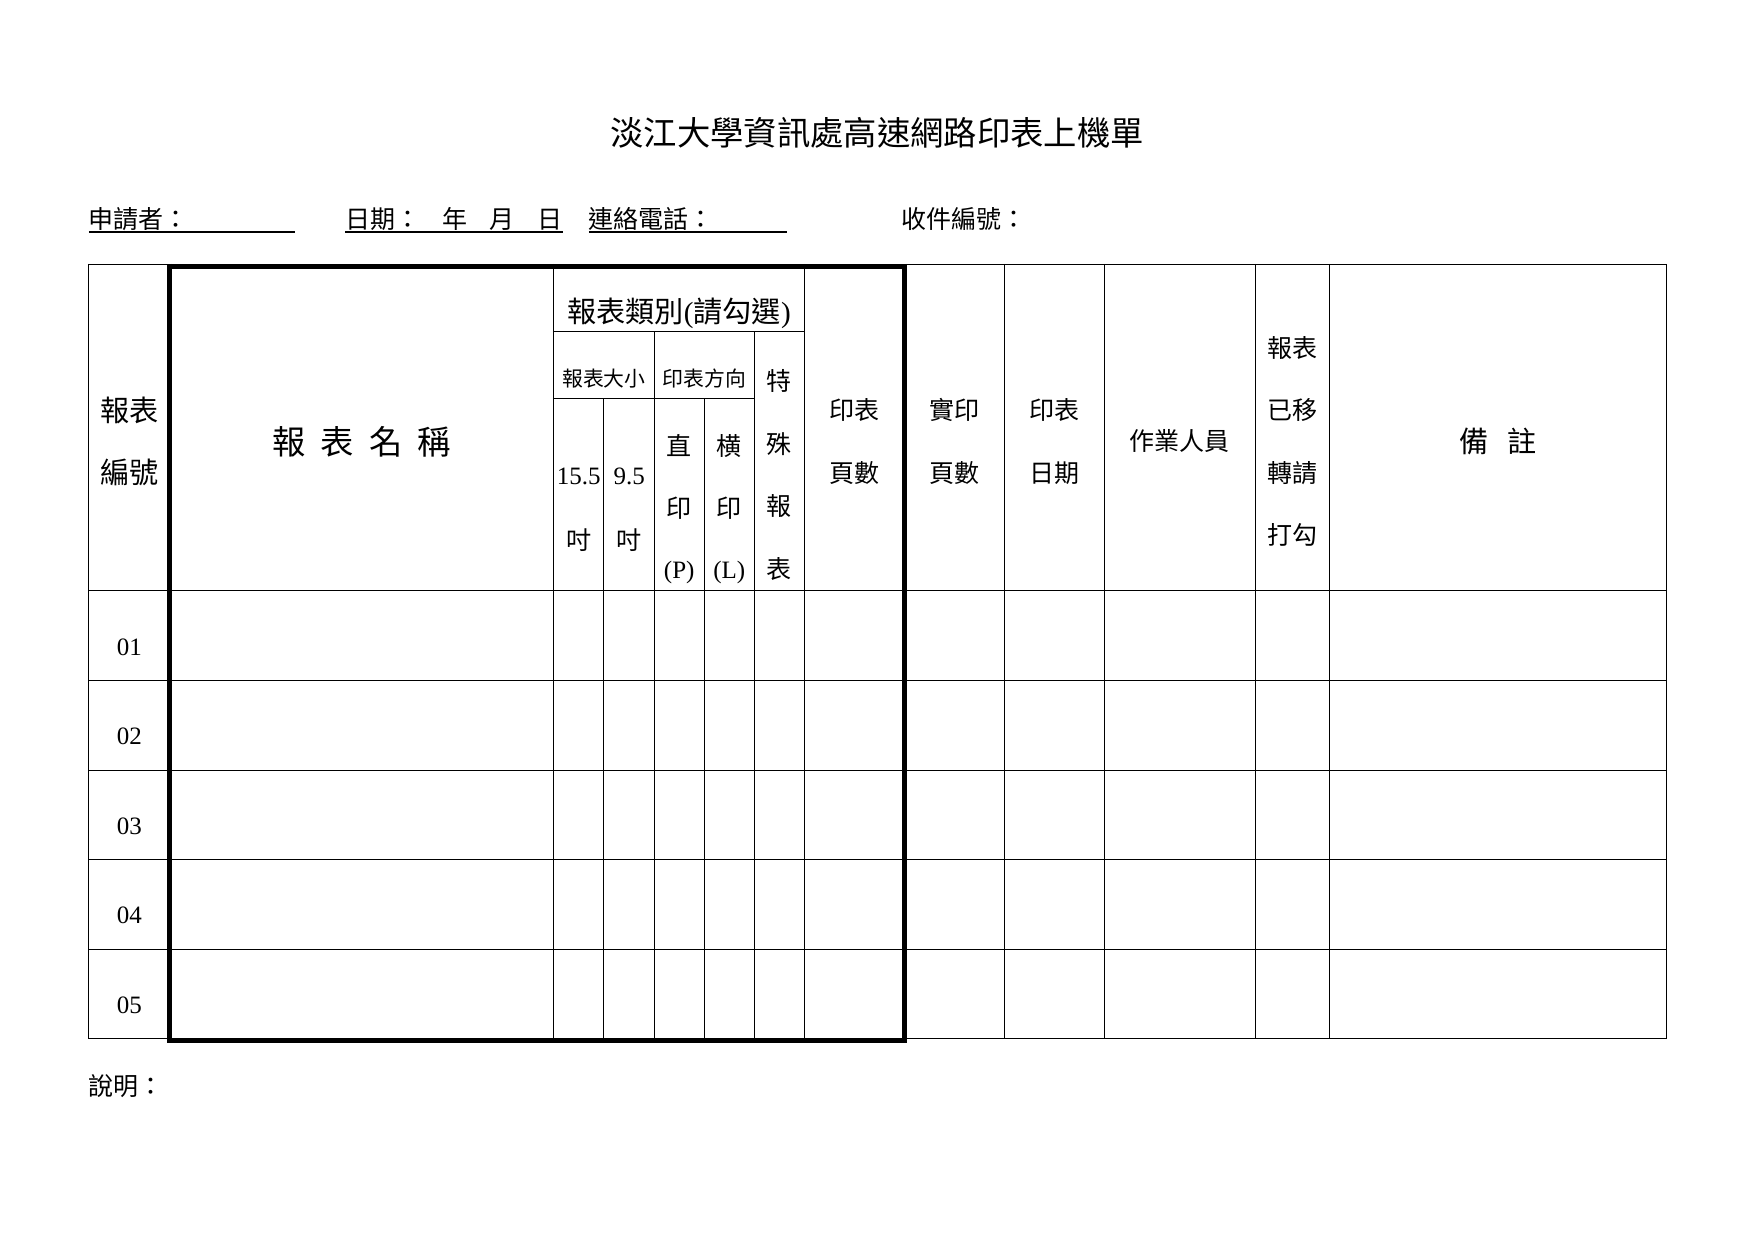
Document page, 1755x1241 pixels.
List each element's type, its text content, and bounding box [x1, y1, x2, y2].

table_cell [805, 771, 902, 859]
table_cell [172, 681, 553, 769]
table_header 備 註 [1330, 265, 1666, 590]
table_cell [907, 771, 1004, 859]
table_cell [1256, 860, 1329, 949]
table_cell [805, 860, 902, 949]
table_cell [805, 591, 902, 680]
table_cell 9.5吋 [604, 399, 654, 590]
table_cell 横印 (L) [705, 399, 754, 590]
table_cell [1330, 681, 1666, 769]
table_cell [1005, 591, 1104, 680]
table_cell [655, 591, 704, 680]
table_cell [1105, 681, 1255, 769]
table_cell [705, 860, 754, 949]
table_cell [655, 681, 704, 769]
table_cell [1105, 771, 1255, 859]
table_cell [604, 591, 654, 680]
table_cell [805, 681, 902, 769]
table_cell [705, 771, 754, 859]
table_cell [554, 860, 603, 949]
table_cell 直印 (P) [655, 399, 704, 590]
table_cell [705, 950, 754, 1038]
table_cell [1330, 591, 1666, 680]
table_header 實印 頁數 [907, 265, 1004, 590]
table_cell 印表方向 [655, 332, 754, 398]
table_cell [907, 681, 1004, 769]
table_cell [172, 591, 553, 680]
table_cell [655, 950, 704, 1038]
table_header 印表 日期 [1005, 265, 1104, 590]
table_header 作業人員 [1105, 265, 1255, 590]
table_header 報表類別(請勾選) [554, 269, 804, 331]
table_header 報 表 名 稱 [172, 269, 553, 590]
table_cell [1330, 771, 1666, 859]
table_cell [554, 771, 603, 859]
table_cell [1105, 591, 1255, 680]
table_cell [604, 950, 654, 1038]
table_cell [755, 771, 804, 859]
table_cell [1256, 591, 1329, 680]
table_cell [1005, 681, 1104, 769]
table_cell 05 [89, 950, 167, 1038]
table_cell [907, 591, 1004, 680]
table_cell [805, 950, 902, 1038]
table_cell 報表大小 [554, 332, 654, 398]
table_cell 03 [89, 771, 167, 859]
table_header 報表編號 [89, 265, 167, 590]
table_cell 04 [89, 860, 167, 949]
table_cell [554, 950, 603, 1038]
table_cell [1005, 771, 1104, 859]
text 淡江大學資訊處高速網路印表上機單 [89, 89, 1666, 151]
text 說明： [89, 1043, 1666, 1106]
table_cell [1105, 860, 1255, 949]
table_cell [172, 860, 553, 949]
table_cell [655, 771, 704, 859]
table_cell [655, 860, 704, 949]
table_cell [1256, 681, 1329, 769]
table_cell [1330, 950, 1666, 1038]
table_cell [554, 681, 603, 769]
table_cell [1330, 860, 1666, 949]
table_cell [1256, 771, 1329, 859]
table_cell [705, 681, 754, 769]
table_cell 15.5吋 [554, 399, 603, 590]
table_cell 特殊報表 [755, 332, 804, 590]
table_cell [1105, 950, 1255, 1038]
table_cell [755, 860, 804, 949]
table_cell [907, 950, 1004, 1038]
table_cell [604, 771, 654, 859]
table_cell [755, 681, 804, 769]
table_cell [554, 591, 603, 680]
table_cell [1005, 860, 1104, 949]
table_cell [755, 591, 804, 680]
table_cell [172, 950, 553, 1038]
table_cell [1005, 950, 1104, 1038]
table_cell [907, 860, 1004, 949]
table_cell [604, 681, 654, 769]
table_cell [172, 771, 553, 859]
table_cell [604, 860, 654, 949]
table_header 印表 頁數 [805, 269, 902, 590]
table_cell 02 [89, 681, 167, 769]
table_cell [755, 950, 804, 1038]
text 申請者： 日期： 年 月 日 連絡電話： 收件編號： [89, 176, 1676, 239]
table_header 報表已移轉請打勾 [1256, 265, 1329, 590]
table_cell 01 [89, 591, 167, 680]
table_cell [705, 591, 754, 680]
table_cell [1256, 950, 1329, 1038]
